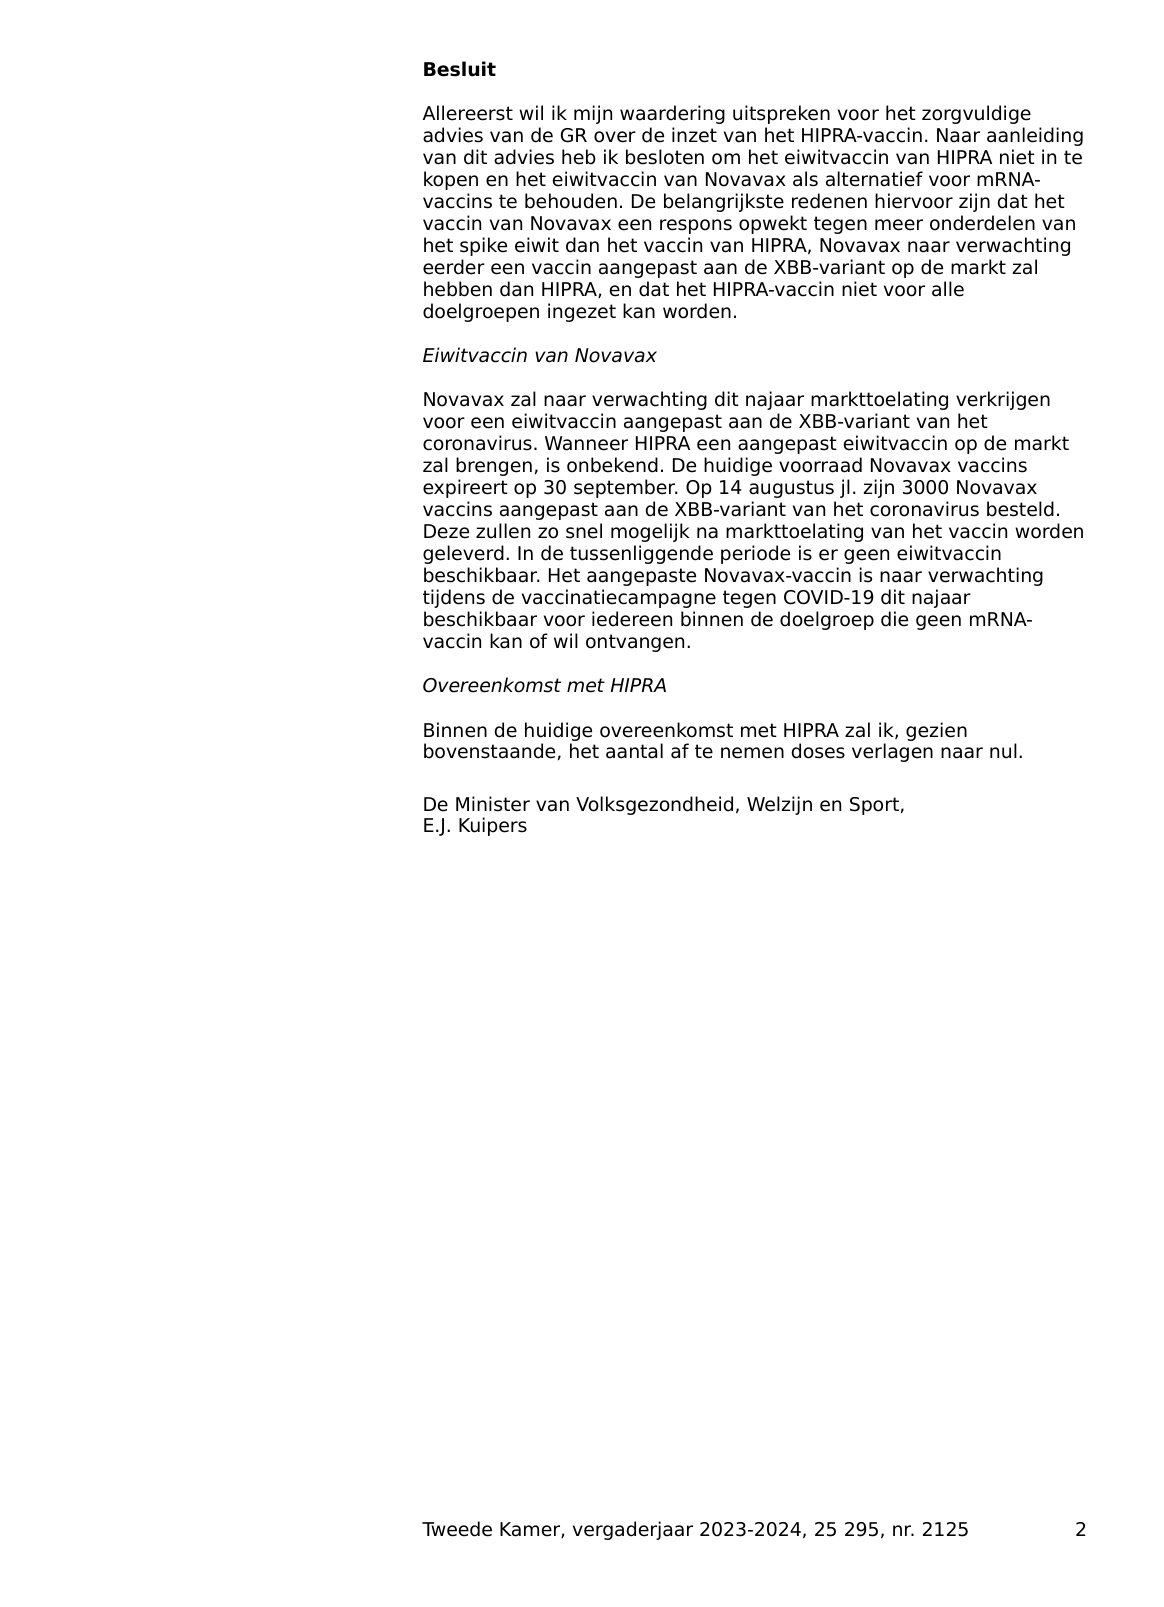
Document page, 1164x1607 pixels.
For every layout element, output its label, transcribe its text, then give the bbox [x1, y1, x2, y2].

subtitle Overeenkomst met HIPRA [422, 675, 1087, 697]
text Allereerst wil ik mijn waardering uitspreken voor het zorgvuldige advies van de GR over de inzet van het HIPRA-vaccin. Naar aanleiding van dit advies heb ik besloten om het eiwitvaccin van HIPRA niet in te kopen en het eiwitvaccin van Novavax als alternatief voor mRNA-vaccins te behouden. De belangrijkste redenen hiervoor zijn dat het vaccin van Novavax een respons opwekt tegen meer onderdelen van het spike eiwit dan het vaccin van HIPRA, Novavax naar verwachting eerder een vaccin aangepast aan de XBB-variant op de markt zal hebben dan HIPRA, en dat het HIPRA-vaccin niet voor alle doelgroepen ingezet kan worden. [422, 103, 1087, 323]
text Binnen de huidige overeenkomst met HIPRA zal ik, gezien bovenstaande, het aantal af te nemen doses verlagen naar nul. [422, 719, 1087, 763]
subtitle Eiwitvaccin van Novavax [422, 345, 1087, 367]
text De Minister van Volksgezondheid, Welzijn en Sport, E.J. Kuipers [422, 793, 1087, 837]
text Novavax zal naar verwachting dit najaar markttoelating verkrijgen voor een eiwitvaccin aangepast aan de XBB-variant van het coronavirus. Wanneer HIPRA een aangepast eiwitvaccin op de markt zal brengen, is onbekend. De huidige voorraad Novavax vaccins expireert op 30 september. Op 14 augustus jl. zijn 3000 Novavax vaccins aangepast aan de XBB-variant van het coronavirus besteld. Deze zullen zo snel mogelijk na markttoelating van het vaccin worden geleverd. In de tussenliggende periode is er geen eiwitvaccin beschikbaar. Het aangepaste Novavax-vaccin is naar verwachting tijdens de vaccinatiecampagne tegen COVID-19 dit najaar beschikbaar voor iedereen binnen de doelgroep die geen mRNA-vaccin kan of wil ontvangen. [422, 389, 1087, 653]
subtitle Besluit [422, 59, 1087, 81]
